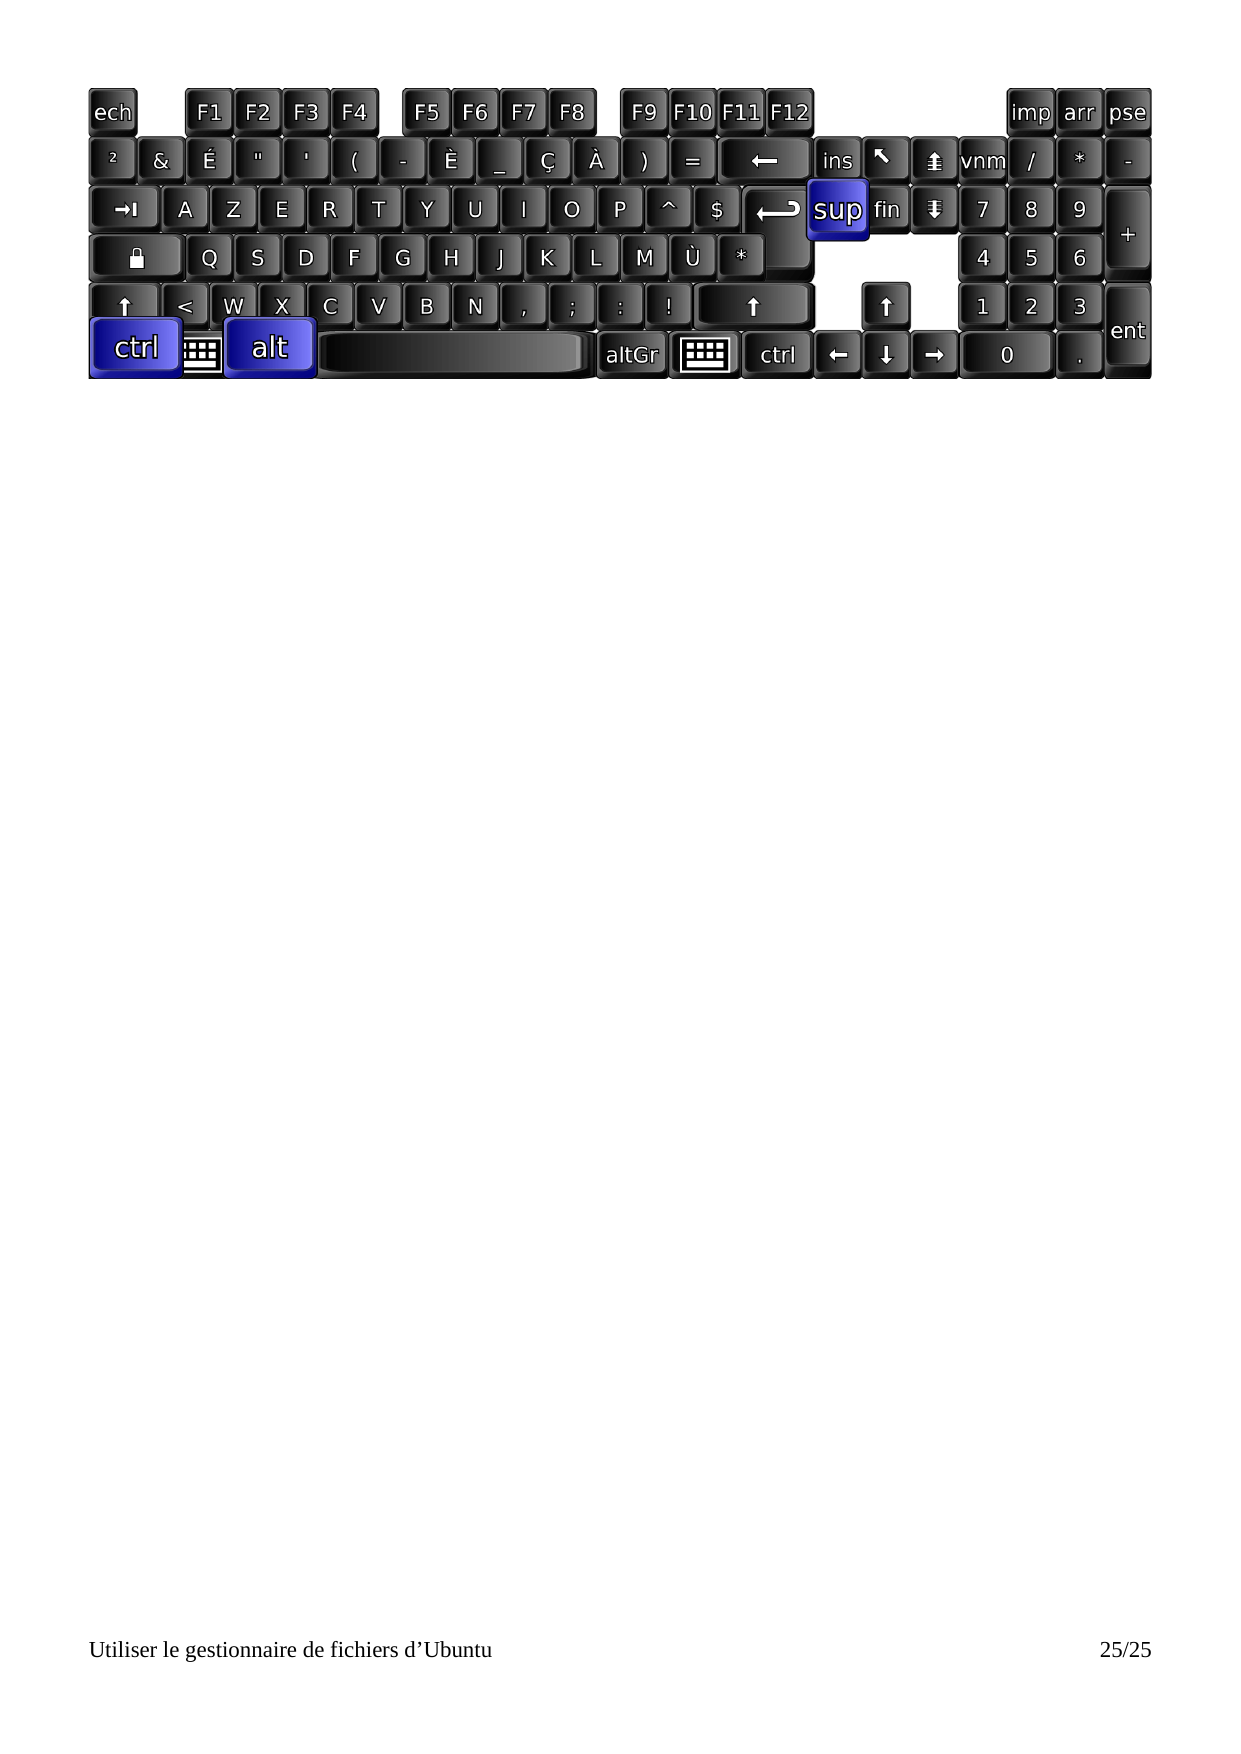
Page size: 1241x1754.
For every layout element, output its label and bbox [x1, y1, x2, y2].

picture [88, 88, 1152, 379]
